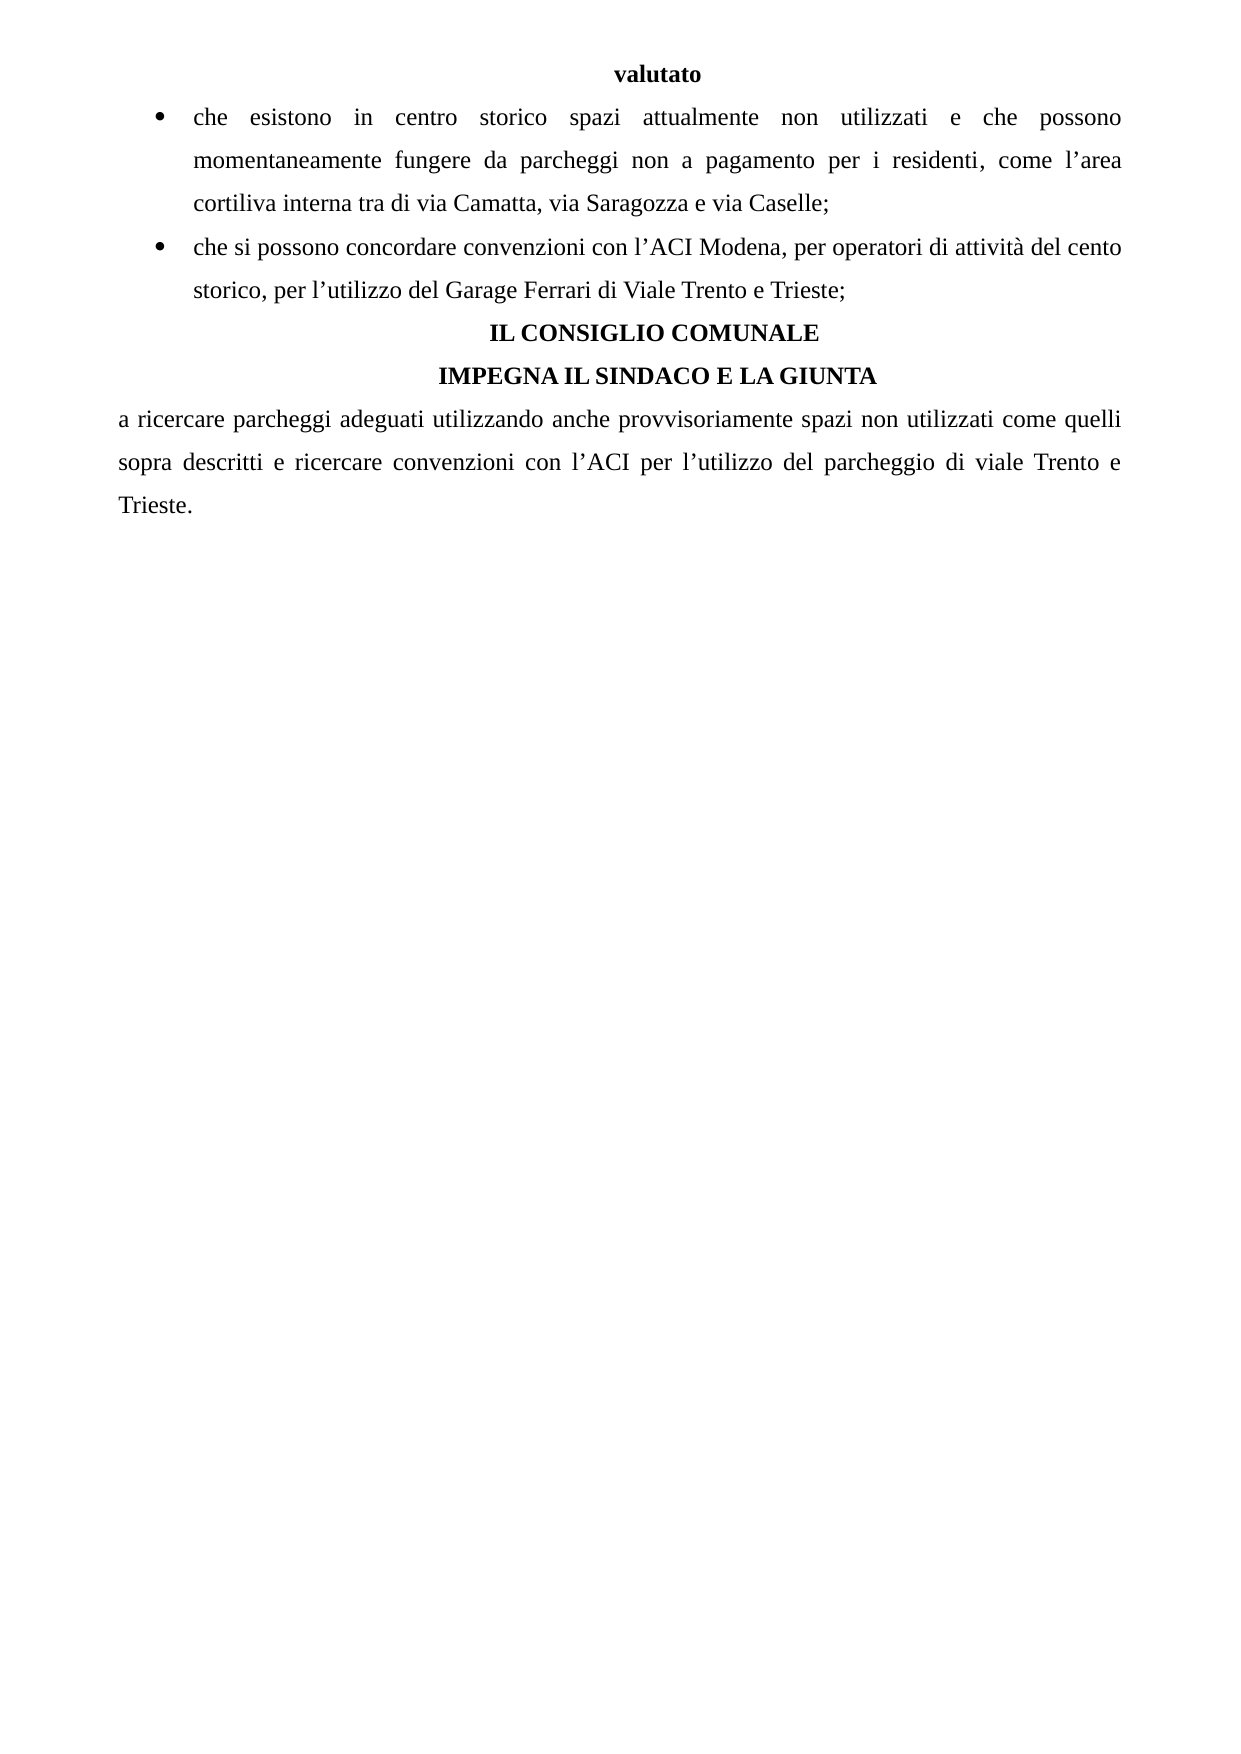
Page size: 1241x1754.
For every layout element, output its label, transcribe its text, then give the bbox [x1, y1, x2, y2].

list che esistono in centro storico spazi attualmente non utilizzati e che possono momentaneamente fungere da parcheggi non a pagamento per i residenti, come l’area cortiliva interna tra di via Camatta, via Saragozza e via Caselle; [156, 102, 1122, 217]
text IL CONSIGLIO COMUNALE [193, 318, 1122, 347]
text IMPEGNA IL SINDACO E LA GIUNTA [193, 361, 1122, 390]
text a ricercare parcheggi adeguati utilizzando anche provvisoriamente spazi non utilizzati come quelli sopra descritti e ricercare convenzioni con l’ACI per l’utilizzo del parcheggio di viale Trento e Trieste. [118, 404, 1122, 519]
list che si possono concordare convenzioni con l’ACI Modena, per operatori di attività del cento storico, per l’utilizzo del Garage Ferrari di Viale Trento e Trieste; [156, 232, 1122, 303]
text valutato [193, 59, 1122, 88]
